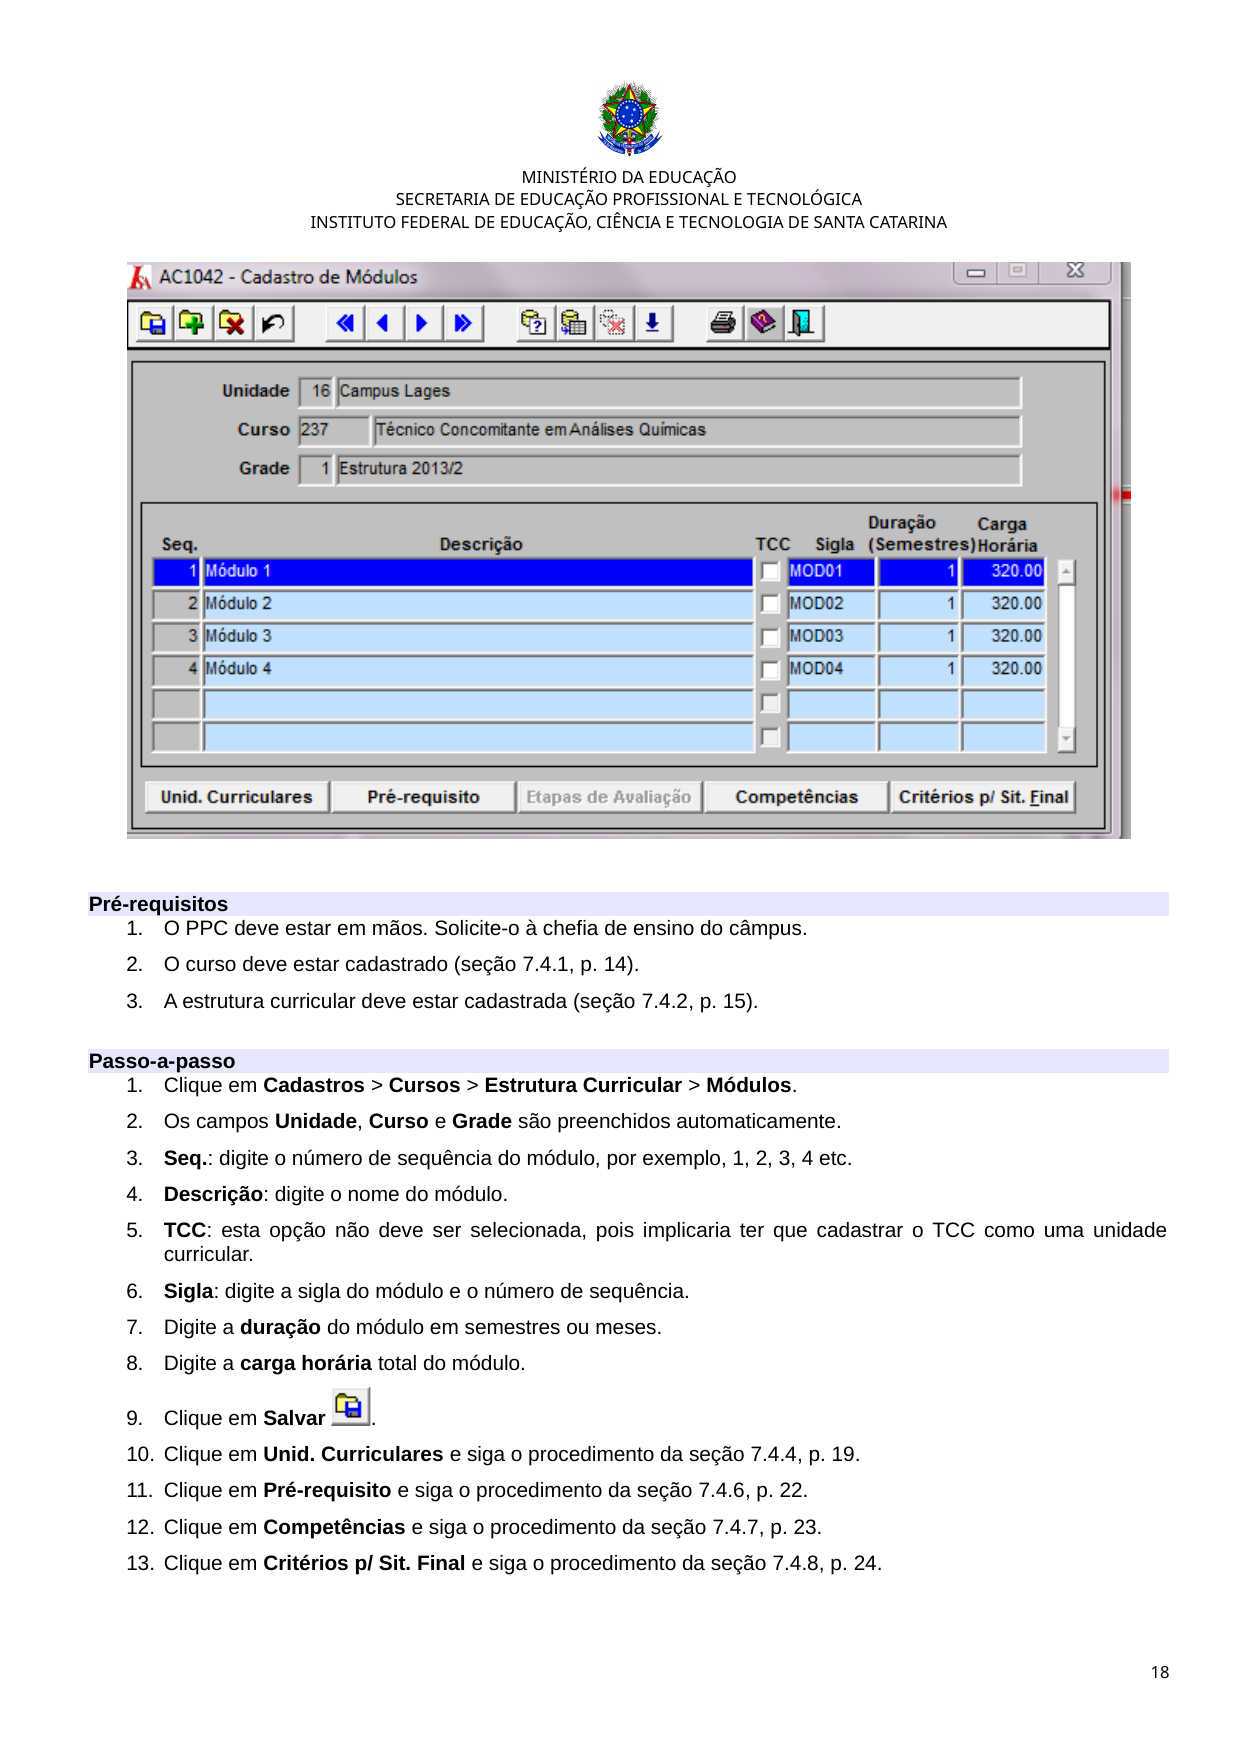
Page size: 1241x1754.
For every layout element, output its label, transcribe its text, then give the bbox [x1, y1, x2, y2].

list Clique em Critérios p/ Sit. Final e siga o procedimento da seção 7.4.8, p. 24. [126, 1551, 1169, 1575]
text Passo-a-passo [88, 1049, 1169, 1073]
list Digite a carga horária total do módulo. [126, 1351, 1169, 1375]
list O PPC deve estar em mãos. Solicite-o à chefia de ensino do câmpus. [126, 916, 1169, 940]
picture [331, 1387, 371, 1426]
list Clique em Pré-requisito e siga o procedimento da seção 7.4.6, p. 22. [126, 1478, 1169, 1502]
list Clique em Unid. Curriculares e siga o procedimento da seção 7.4.4, p. 19. [126, 1442, 1169, 1466]
text Pré-requisitos [88, 892, 1169, 916]
list Clique em Salvar . [126, 1388, 1169, 1429]
list Clique em Cadastros > Cursos > Estrutura Curricular > Módulos. [126, 1073, 1169, 1097]
list Sigla: digite a sigla do módulo e o número de sequência. [126, 1278, 1169, 1302]
list Os campos Unidade, Curso e Grade são preenchidos automaticamente. [126, 1109, 1169, 1133]
picture [594, 80, 664, 157]
list A estrutura curricular deve estar cadastrada (seção 7.4.2, p. 15). [126, 988, 1169, 1012]
list Clique em Competências e siga o procedimento da seção 7.4.7, p. 23. [126, 1514, 1169, 1538]
list TCC: esta opção não deve ser selecionada, pois implicaria ter que cadastrar o TCC como uma unidade curricular. [126, 1218, 1169, 1266]
list Seq.: digite o número de sequência do módulo, por exemplo, 1, 2, 3, 4 etc. [126, 1146, 1169, 1169]
list Descrição: digite o nome do módulo. [126, 1182, 1169, 1206]
list O curso deve estar cadastrado (seção 7.4.1, p. 14). [126, 952, 1169, 976]
list Digite a duração do módulo em semestres ou meses. [126, 1315, 1169, 1339]
